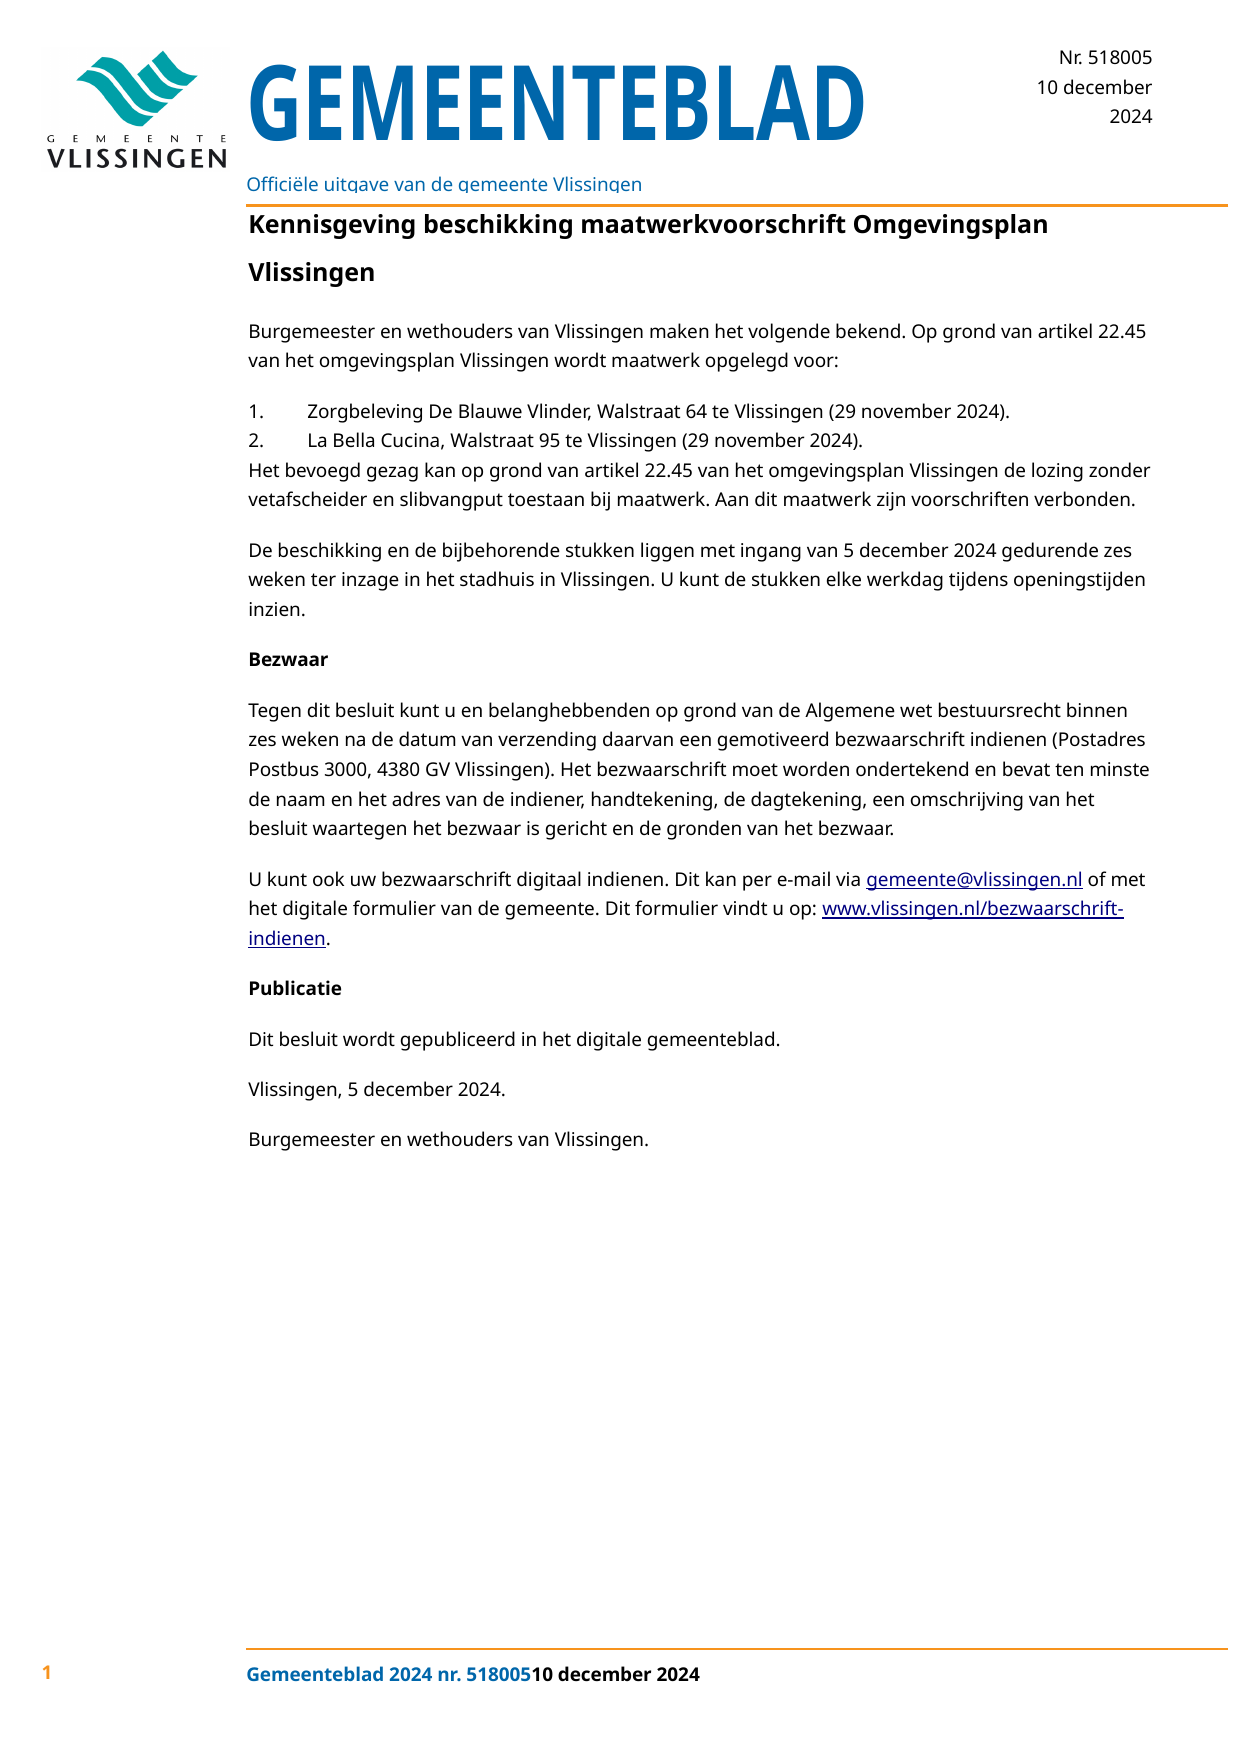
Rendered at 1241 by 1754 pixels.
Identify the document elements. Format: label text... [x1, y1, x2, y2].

text U kunt ook uw bezwaarschrift digitaal indienen. Dit kan per e-mail via gemeente@vlissingen.nl of met het digitale formulier van de gemeente. Dit formulier vindt u op: www.vlissingen.nl/bezwaarschrift-indienen. [248, 866, 1152, 951]
text Kennisgeving beschikking maatwerkvoorschrift Omgevingsplan Vlissingen [248, 207, 1152, 288]
text Het bevoegd gezag kan op grond van artikel 22.45 van het omgevingsplan Vlissingen de lozing zonder vetafscheider en slibvangput toestaan bij maatwerk. Aan dit maatwerk zijn voorschriften verbonden. [248, 457, 1152, 512]
text Bezwaar [248, 647, 1152, 672]
text Dit besluit wordt gepubliceerd in het digitale gemeenteblad. [248, 1026, 1152, 1052]
text De beschikking en de bijbehorende stukken liggen met ingang van 5 december 2024 gedurende zes weken ter inzage in het stadhuis in Vlissingen. U kunt de stukken elke werkdag tijdens openingstijden inzien. [248, 537, 1152, 622]
text Publicatie [248, 975, 1152, 1001]
list La Bella Cucina, Walstraat 95 te Vlissingen (29 november 2024). [248, 427, 1152, 453]
text Vlissingen, 5 december 2024. [248, 1076, 1152, 1102]
picture [41, 47, 231, 172]
text Burgemeester en wethouders van Vlissingen. [248, 1127, 1152, 1152]
text Burgemeester en wethouders van Vlissingen maken het volgende bekend. Op grond van artikel 22.45 van het omgevingsplan Vlissingen wordt maatwerk opgelegd voor: [248, 318, 1152, 373]
list Zorgbeleving De Blauwe Vlinder, Walstraat 64 te Vlissingen (29 november 2024). [248, 398, 1152, 424]
text Tegen dit besluit kunt u en belanghebbenden op grond van de Algemene wet bestuursrecht binnen zes weken na de datum van verzending daarvan een gemotiveerd bezwaarschrift indienen (Postadres Postbus 3000, 4380 GV Vlissingen). Het bezwaarschrift moet worden ondertekend en bevat ten minste de naam en het adres van de indiener, handtekening, de dagtekening, een omschrijving van het besluit waartegen het bezwaar is gericht en de gronden van het bezwaar. [248, 697, 1152, 841]
